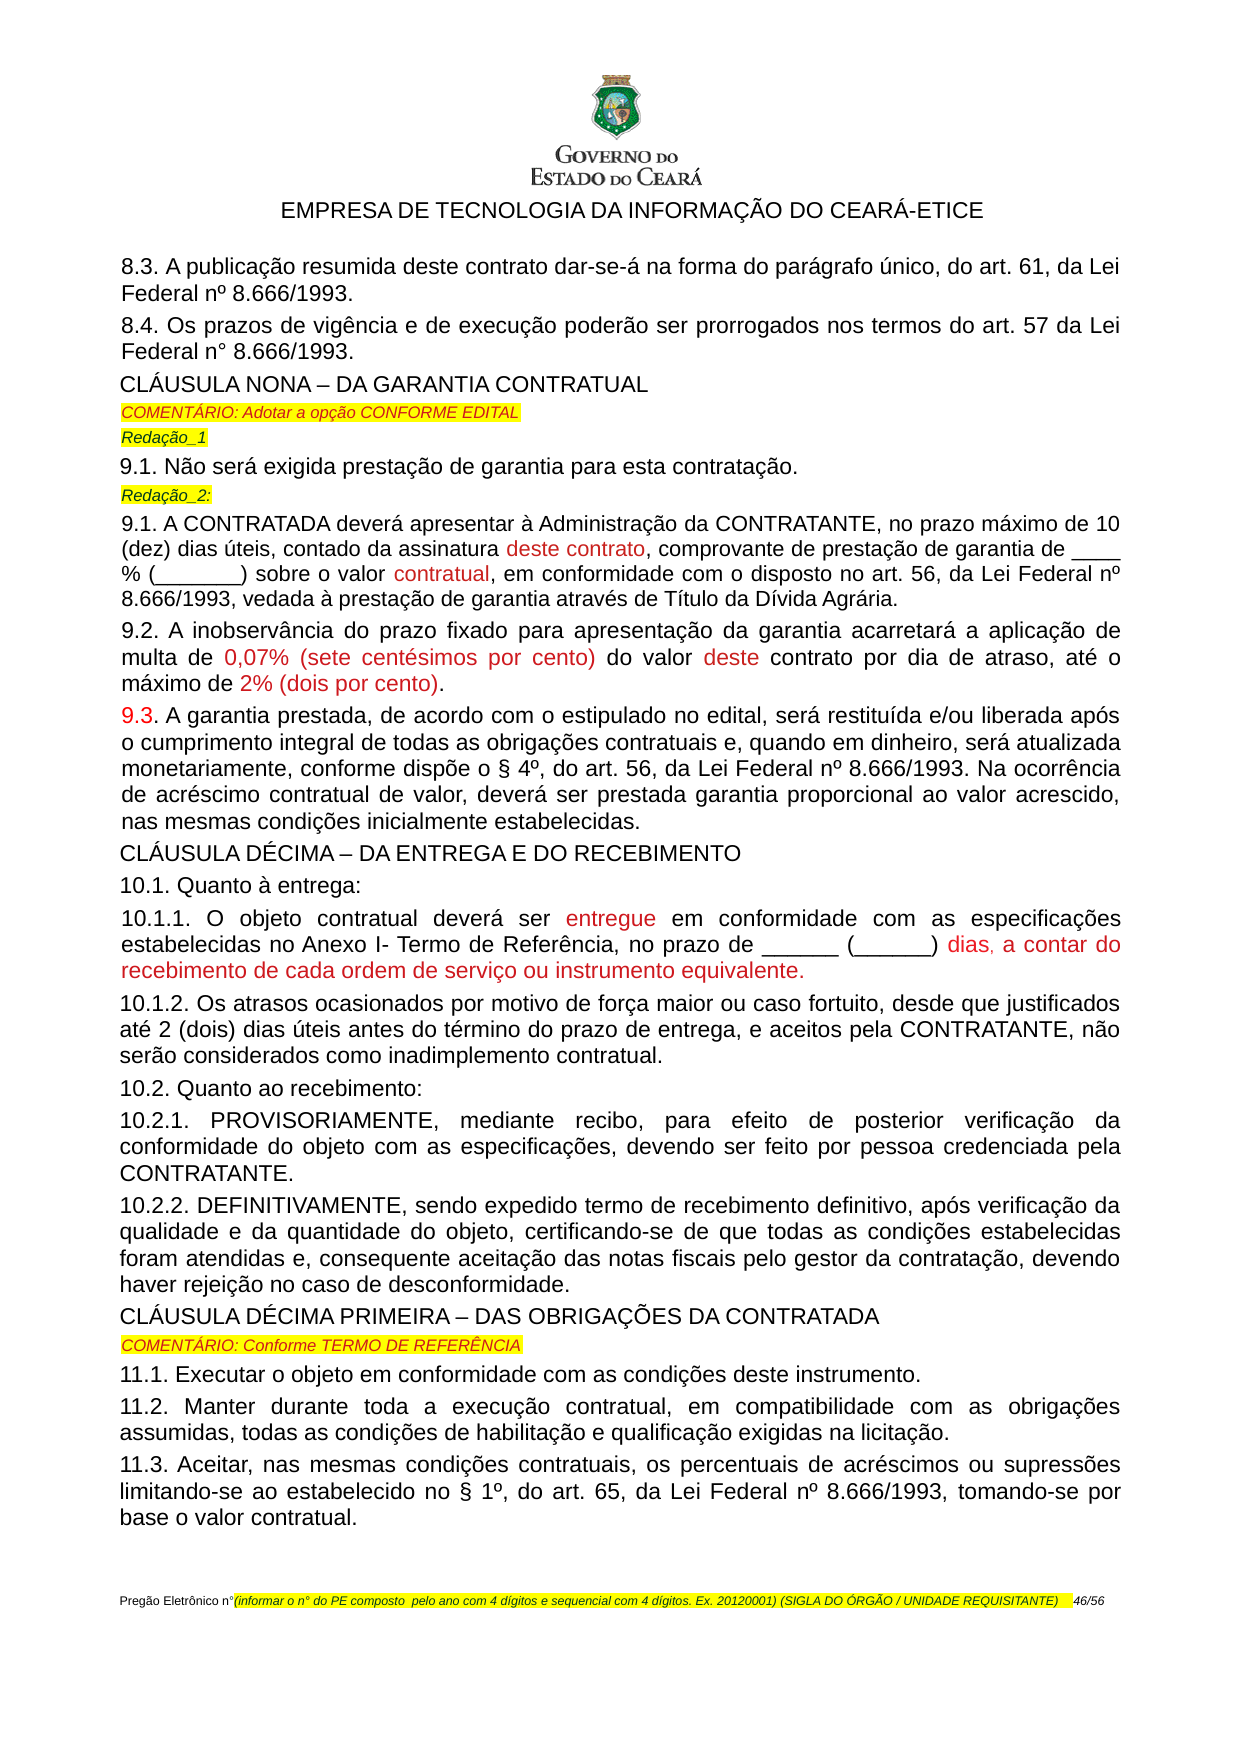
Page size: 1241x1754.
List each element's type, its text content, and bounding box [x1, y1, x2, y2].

text 10.1.2. Os atrasos ocasionados por motivo de força maior ou caso fortuito, desde que justificados até 2 (dois) dias úteis antes do término do prazo de entrega, e aceitos pela CONTRATANTE, não serão considerados como inadimplemento contratual. [119, 989, 1121, 1068]
text 10.1. Quanto à entrega: [119, 872, 1121, 898]
text 8.3. A publicação resumida deste contrato dar-se-á na forma do parágrafo único, do art. 61, da Lei Federal nº 8.666/1993. [121, 253, 1121, 306]
text 10.2.1. PROVISORIAMENTE, mediante recibo, para efeito de posterior verificação da conformidade do objeto com as especificações, devendo ser feito por pessoa credenciada pela CONTRATANTE. [119, 1107, 1121, 1186]
text CLÁUSULA NONA – DA GARANTIA CONTRATUAL [119, 371, 1121, 397]
text 10.2. Quanto ao recebimento: [119, 1074, 1121, 1101]
text 8.4. Os prazos de vigência e de execução poderão ser prorrogados nos termos do art. 57 da Lei Federal n° 8.666/1993. [121, 312, 1121, 364]
text CLÁUSULA DÉCIMA PRIMEIRA – DAS OBRIGAÇÕES DA CONTRATADA [119, 1303, 1121, 1329]
text 9.1. Não será exigida prestação de garantia para esta contratação. [119, 453, 1121, 479]
text Redação_1 [121, 428, 1121, 447]
text 11.1. Executar o objeto em conformidade com as condições deste instrumento. [119, 1361, 1121, 1387]
text COMENTÁRIO: Conforme TERMO DE REFERÊNCIA [121, 1335, 1121, 1354]
text 11.2. Manter durante toda a execução contratual, em compatibilidade com as obrigações assumidas, todas as condições de habilitação e qualificação exigidas na licitação. [119, 1393, 1121, 1446]
text CLÁUSULA DÉCIMA – DA ENTREGA E DO RECEBIMENTO [119, 840, 1121, 866]
text COMENTÁRIO: Adotar a opção CONFORME EDITAL [121, 403, 1121, 422]
text 9.3. A garantia prestada, de acordo com o estipulado no edital, será restituída e/ou liberada após o cumprimento integral de todas as obrigações contratuais e, quando em dinheiro, será atualizada monetariamente, conforme dispõe o § 4º, do art. 56, da Lei Federal nº 8.666/1993. Na ocorrência de acréscimo contratual de valor, deverá ser prestada garantia proporcional ao valor acrescido, nas mesmas condições inicialmente estabelecidas. [121, 702, 1121, 834]
text 9.1. A CONTRATADA deverá apresentar à Administração da CONTRATANTE, no prazo máximo de 10 (dez) dias úteis, contado da assinatura deste contrato, comprovante de prestação de garantia de ____% (_______) sobre o valor contratual, em conformidade com o disposto no art. 56, da Lei Federal nº 8.666/1993, vedada à prestação de garantia através de Título da Dívida Agrária. [121, 510, 1121, 611]
text 11.3. Aceitar, nas mesmas condições contratuais, os percentuais de acréscimos ou supressões limitando-se ao estabelecido no § 1º, do art. 65, da Lei Federal nº 8.666/1993, tomando-se por base o valor contratual. [119, 1451, 1121, 1531]
text 9.2. A inobservância do prazo fixado para apresentação da garantia acarretará a aplicação de multa de 0,07% (sete centésimos por cento) do valor deste contrato por dia de atraso, até o máximo de 2% (dois por cento). [121, 617, 1121, 696]
text Redação_2: [121, 485, 1121, 504]
text 10.1.1. O objeto contratual deverá ser entregue em conformidade com as especificações estabelecidas no Anexo I- Termo de Referência, no prazo de ______ (______) dias, a contar do recebimento de cada ordem de serviço ou instrumento equivalente. [121, 904, 1121, 983]
text 10.2.2. DEFINITIVAMENTE, sendo expedido termo de recebimento definitivo, após verificação da qualidade e da quantidade do objeto, certificando-se de que todas as condições estabelecidas foram atendidas e, consequente aceitação das notas fiscais pelo gestor da contratação, devendo haver rejeição no caso de desconformidade. [119, 1192, 1121, 1297]
